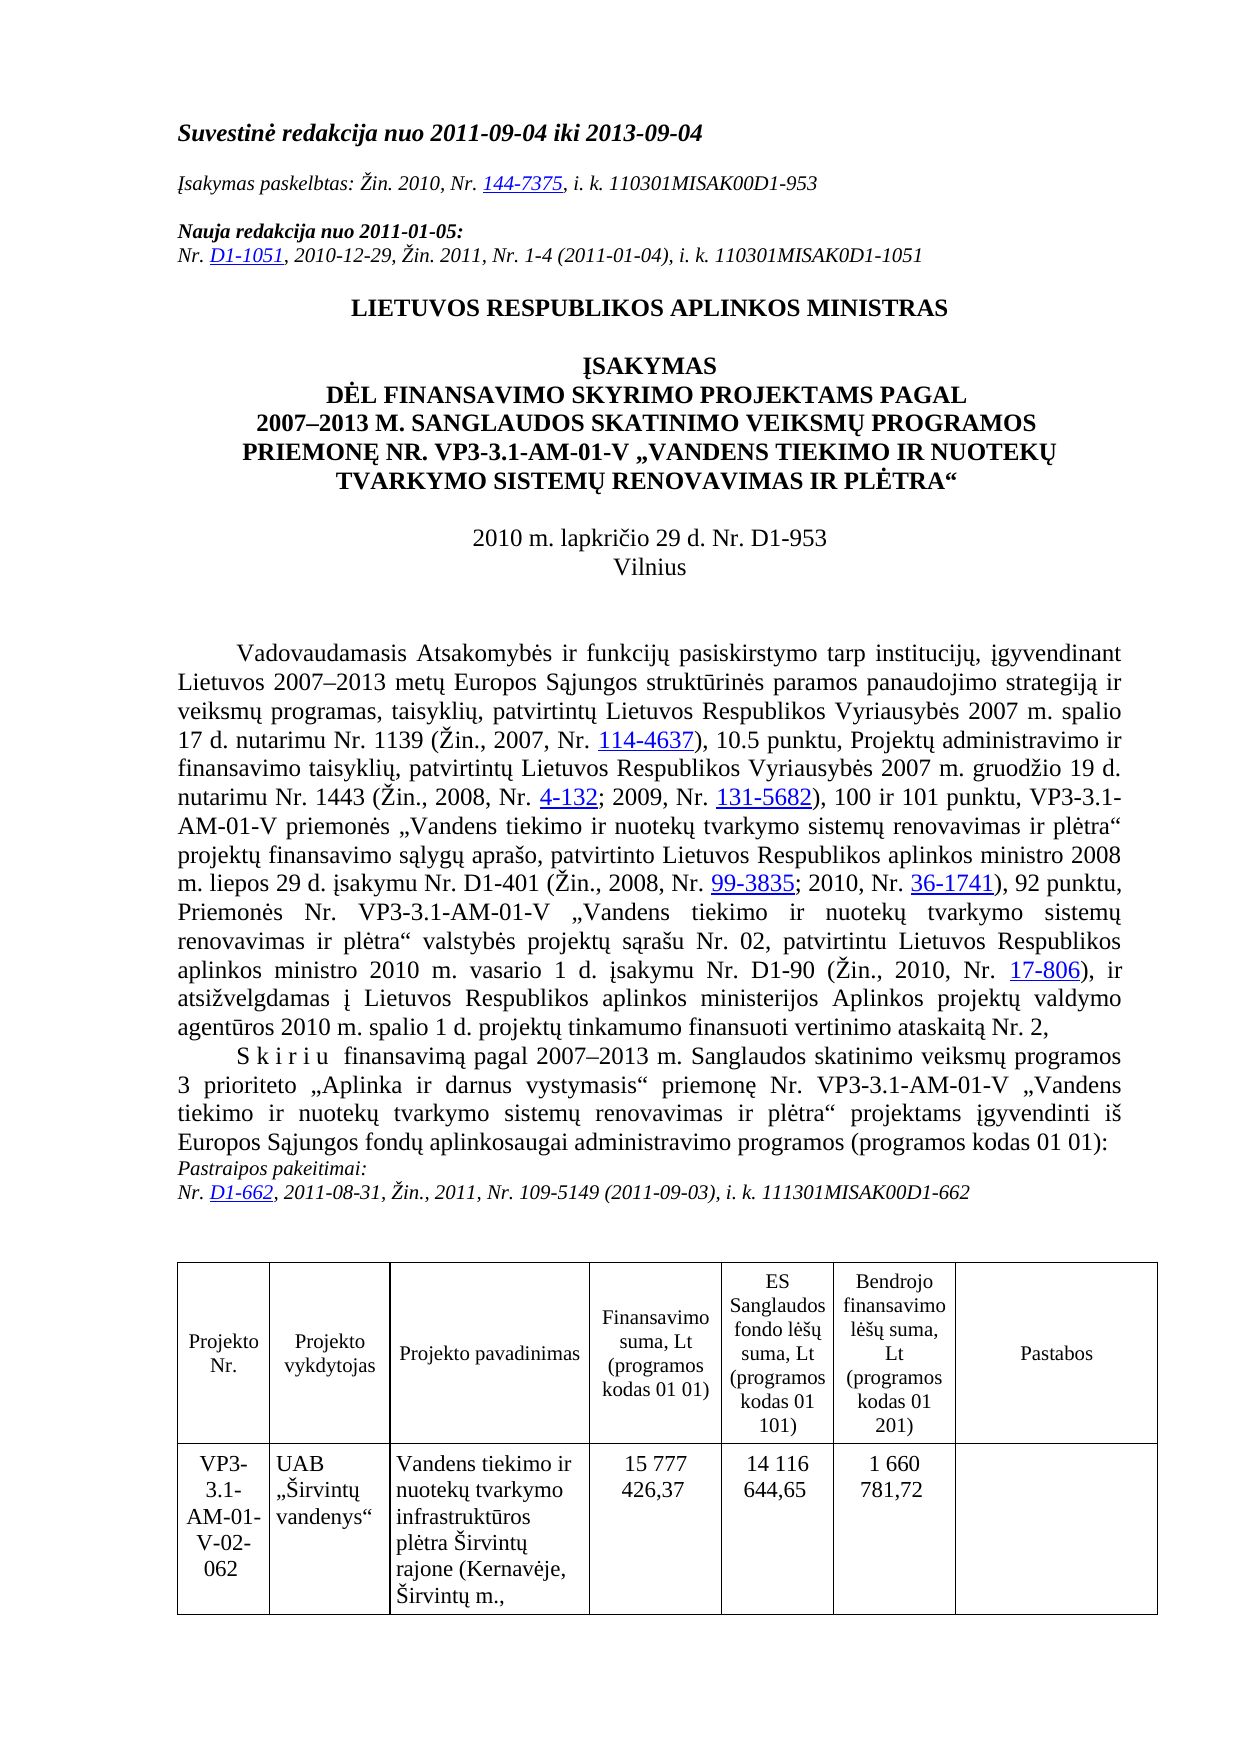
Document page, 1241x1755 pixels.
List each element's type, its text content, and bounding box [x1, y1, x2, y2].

table_cell 15 777 426,37 [590, 1444, 721, 1614]
table_cell UAB „Širvintų vandenys“ [270, 1444, 389, 1614]
text Nr. D1-662, 2011-08-31, Žin., 2011, Nr. 109-5149 (2011-09-03), i. k. 111301MISAK00D1-662 [177, 1180, 1122, 1204]
text Nr. D1-1051, 2010-12-29, Žin. 2011, Nr. 1-4 (2011-01-04), i. k. 110301MISAK0D1-1051 [177, 243, 1122, 267]
text Nauja redakcija nuo 2011-01-05: [177, 219, 1122, 243]
text DĖL FINANSAVIMO SKYRIMO PROJEKTAMS PAGAL 2007–2013 M. SANGLAUDOS SKATINIMO VEIKSMŲ PROGRAMOS PRIEMONĘ Nr. VP3-3.1-AM-01-V „VANDENS TIEKIMO IR NUOTEKŲ TVARKYMO SISTEMŲ RENOVAVIMAS IR PLĖTRA“ [177, 380, 1122, 495]
text ĮSAKYMAS [177, 351, 1122, 380]
table_header Projekto Nr. [178, 1263, 269, 1443]
text Vilnius [177, 552, 1122, 581]
text Įsakymas paskelbtas: Žin. 2010, Nr. 144-7375, i. k. 110301MISAK00D1-953 [177, 171, 1122, 195]
table_cell VP3-3.1-AM-01-V-02-062 [178, 1444, 269, 1614]
table_cell 1 660 781,72 [834, 1444, 955, 1614]
table_cell 14 116 644,65 [722, 1444, 833, 1614]
text 2010 m. lapkričio 29 d. Nr. D1-953 [177, 523, 1122, 552]
table_header Bendrojo finansavimo lėšų suma, Lt (programos kodas 01 201) [834, 1263, 955, 1443]
table_cell Vandens tiekimo ir nuotekų tvarkymo infrastruktūros plėtra Širvintų rajone (Kernavėje, Širvintų m., [391, 1444, 589, 1614]
table_header Pastabos [956, 1263, 1157, 1443]
text LIETUVOS RESPUBLIKOS APLINKOS MINISTRAS [177, 293, 1122, 322]
table_header Finansavimo suma, Lt (programos kodas 01 01) [590, 1263, 721, 1443]
text Pastraipos pakeitimai: [177, 1156, 1122, 1180]
text Suvestinė redakcija nuo 2011-09-04 iki 2013-09-04 [177, 118, 1122, 147]
table_header Projekto pavadinimas [391, 1263, 589, 1443]
table_header Projekto vykdytojas [270, 1263, 389, 1443]
text Skiriu finansavimą pagal 2007–2013 m. Sanglaudos skatinimo veiksmų programos 3 prioriteto „Aplinka ir darnus vystymasis“ priemonę Nr. VP3-3.1-AM-01-V „Vandens tiekimo ir nuotekų tvarkymo sistemų renovavimas ir plėtra“ projektams įgyvendinti iš Europos Sąjungos fondų aplinkosaugai administravimo programos (programos kodas 01 01): [177, 1041, 1122, 1156]
table_cell [956, 1444, 1157, 1614]
text Vadovaudamasis Atsakomybės ir funkcijų pasiskirstymo tarp institucijų, įgyvendinant Lietuvos 2007–2013 metų Europos Sąjungos struktūrinės paramos panaudojimo strategiją ir veiksmų programas, taisyklių, patvirtintų Lietuvos Respublikos Vyriausybės 2007 m. spalio 17 d. nutarimu Nr. 1139 (Žin., 2007, Nr. 114-4637), 10.5 punktu, Projektų administravimo ir finansavimo taisyklių, patvirtintų Lietuvos Respublikos Vyriausybės 2007 m. gruodžio 19 d. nutarimu Nr. 1443 (Žin., 2008, Nr. 4-132; 2009, Nr. 131-5682), 100 ir 101 punktu, VP3-3.1-AM-01-V priemonės „Vandens tiekimo ir nuotekų tvarkymo sistemų renovavimas ir plėtra“ projektų finansavimo sąlygų aprašo, patvirtinto Lietuvos Respublikos aplinkos ministro 2008 m. liepos 29 d. įsakymu Nr. D1-401 (Žin., 2008, Nr. 99-3835; 2010, Nr. 36-1741), 92 punktu, Priemonės Nr. VP3-3.1-AM-01-V „Vandens tiekimo ir nuotekų tvarkymo sistemų renovavimas ir plėtra“ valstybės projektų sąrašu Nr. 02, patvirtintu Lietuvos Respublikos aplinkos ministro 2010 m. vasario 1 d. įsakymu Nr. D1-90 (Žin., 2010, Nr. 17-806), ir atsižvelgdamas į Lietuvos Respublikos aplinkos ministerijos Aplinkos projektų valdymo agentūros 2010 m. spalio 1 d. projektų tinkamumo finansuoti vertinimo ataskaitą Nr. 2, [177, 638, 1122, 1041]
table_header ES Sanglaudos fondo lėšų suma, Lt (programos kodas 01 101) [722, 1263, 833, 1443]
